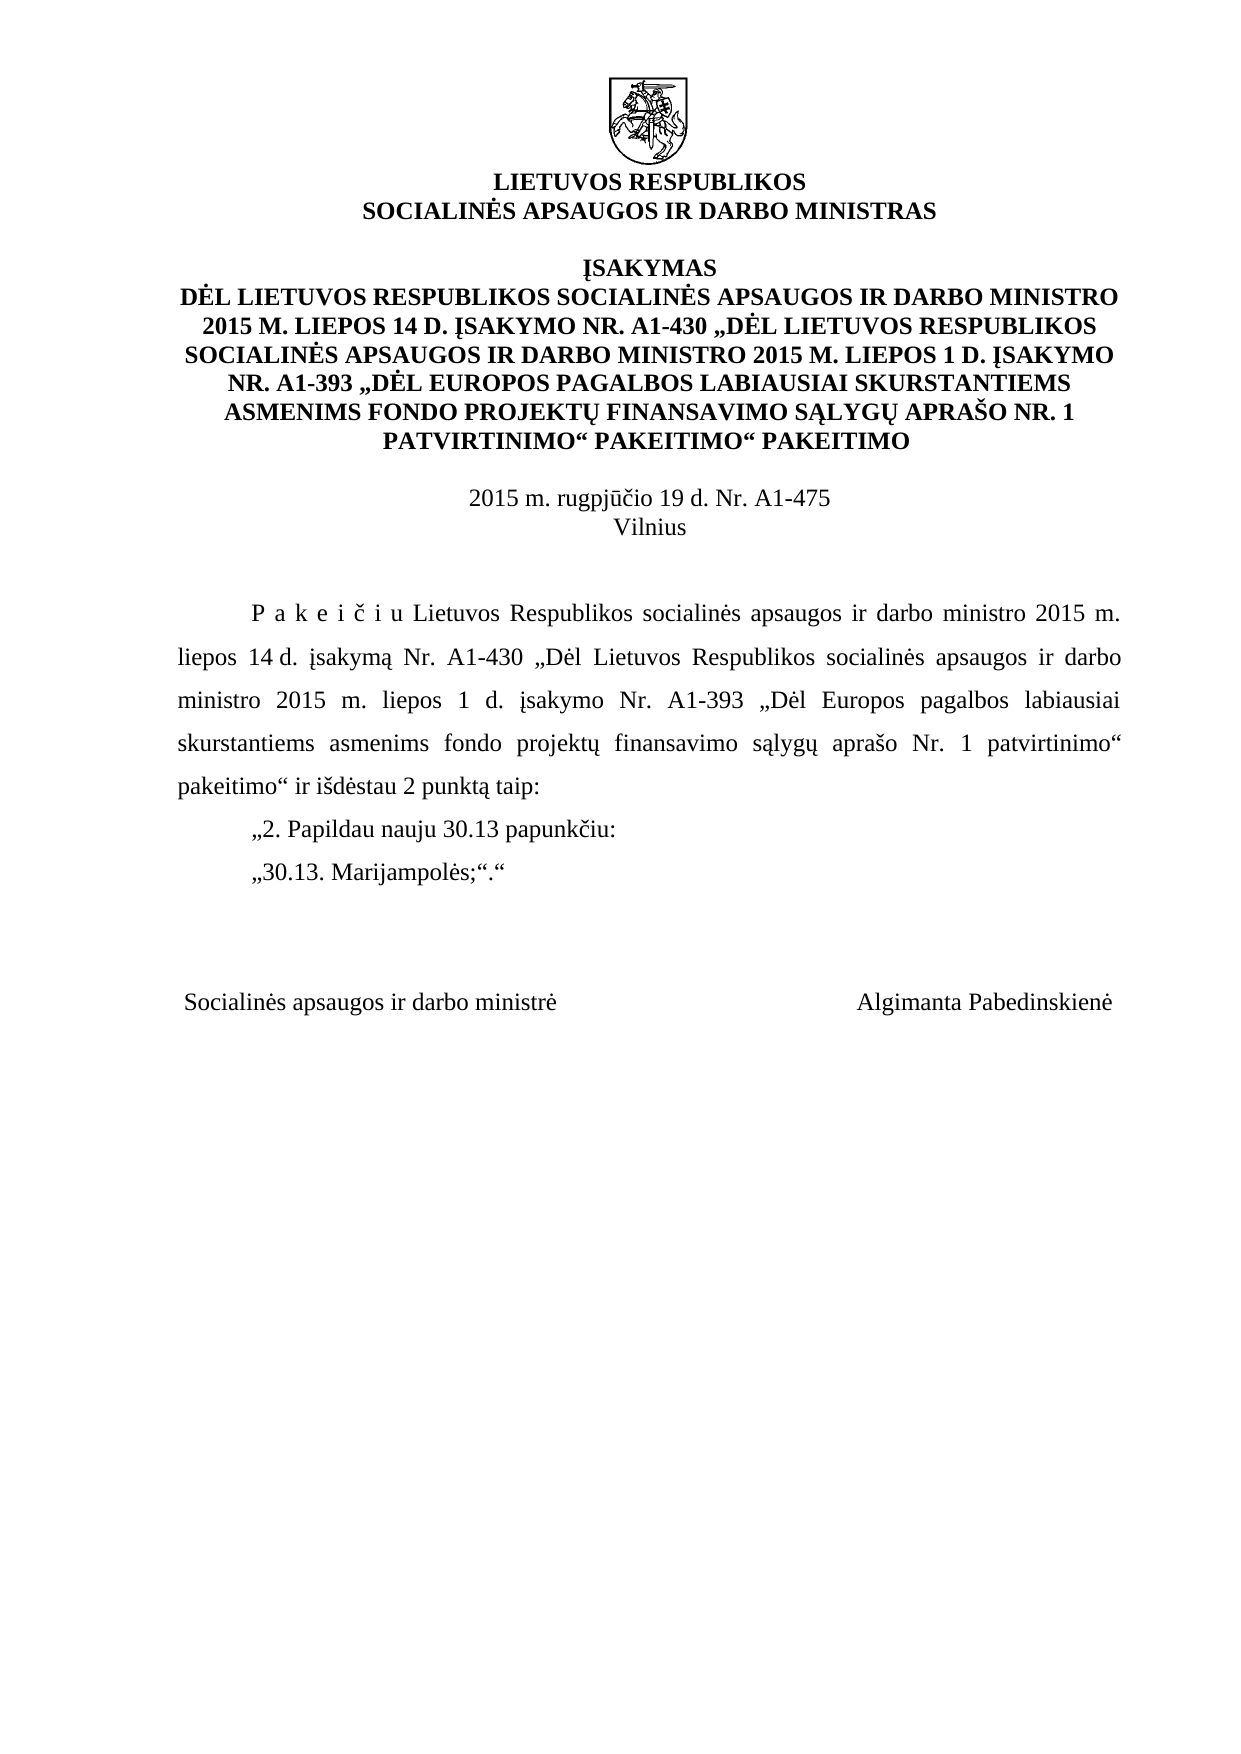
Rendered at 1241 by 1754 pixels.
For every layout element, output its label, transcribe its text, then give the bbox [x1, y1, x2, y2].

text „30.13. Marijampolės;“.“ [251, 857, 1122, 886]
text Vilnius [177, 512, 1122, 541]
text „2. Papildau nauju 30.13 papunkčiu: [251, 814, 1122, 843]
text DĖL LIETUVOS RESPUBLIKOS SOCIALINĖS APSAUGOS IR DARBO MINISTRO 2015 M. LIEPOS 14 D. ĮSAKYMO NR. A1-430 „DĖL LIETUVOS RESPUBLIKOS SOCIALINĖS APSAUGOS IR DARBO MINISTRO 2015 M. LIEPOS 1 D. ĮSAKYMO NR. A1-393 „DĖL EUROPOS PAGALBOS LABIAUSIAI SKURSTANTIEMS ASMENIMS FONDO PROJEKTŲ FINANSAVIMO SĄLYGŲ APRAŠO NR. 1 PATVIRTINIMO“ PAKEITIMO“ PAKEITIMO [177, 282, 1122, 455]
text 2015 m. rugpjūčio 19 d. Nr. A1-475 [177, 483, 1122, 512]
text Socialinės apsaugos ir darbo ministrė Algimanta Pabedinskienė [177, 987, 1122, 1015]
text LIETUVOS RESPUBLIKOS [177, 167, 1122, 196]
text P a k e i č i u Lietuvos Respublikos socialinės apsaugos ir darbo ministro 2015 m. liepos 14 d. įsakymą Nr. A1-430 „Dėl Lietuvos Respublikos socialinės apsaugos ir darbo ministro 2015 m. liepos 1 d. įsakymo Nr. A1-393 „Dėl Europos pagalbos labiausiai skurstantiems asmenims fondo projektų finansavimo sąlygų aprašo Nr. 1 patvirtinimo“ pakeitimo“ ir išdėstau 2 punktą taip: [177, 598, 1122, 800]
text ĮSAKYMAS [177, 253, 1122, 282]
text SOCIALINĖS APSAUGOS IR DARBO MINISTRAS [177, 196, 1122, 225]
